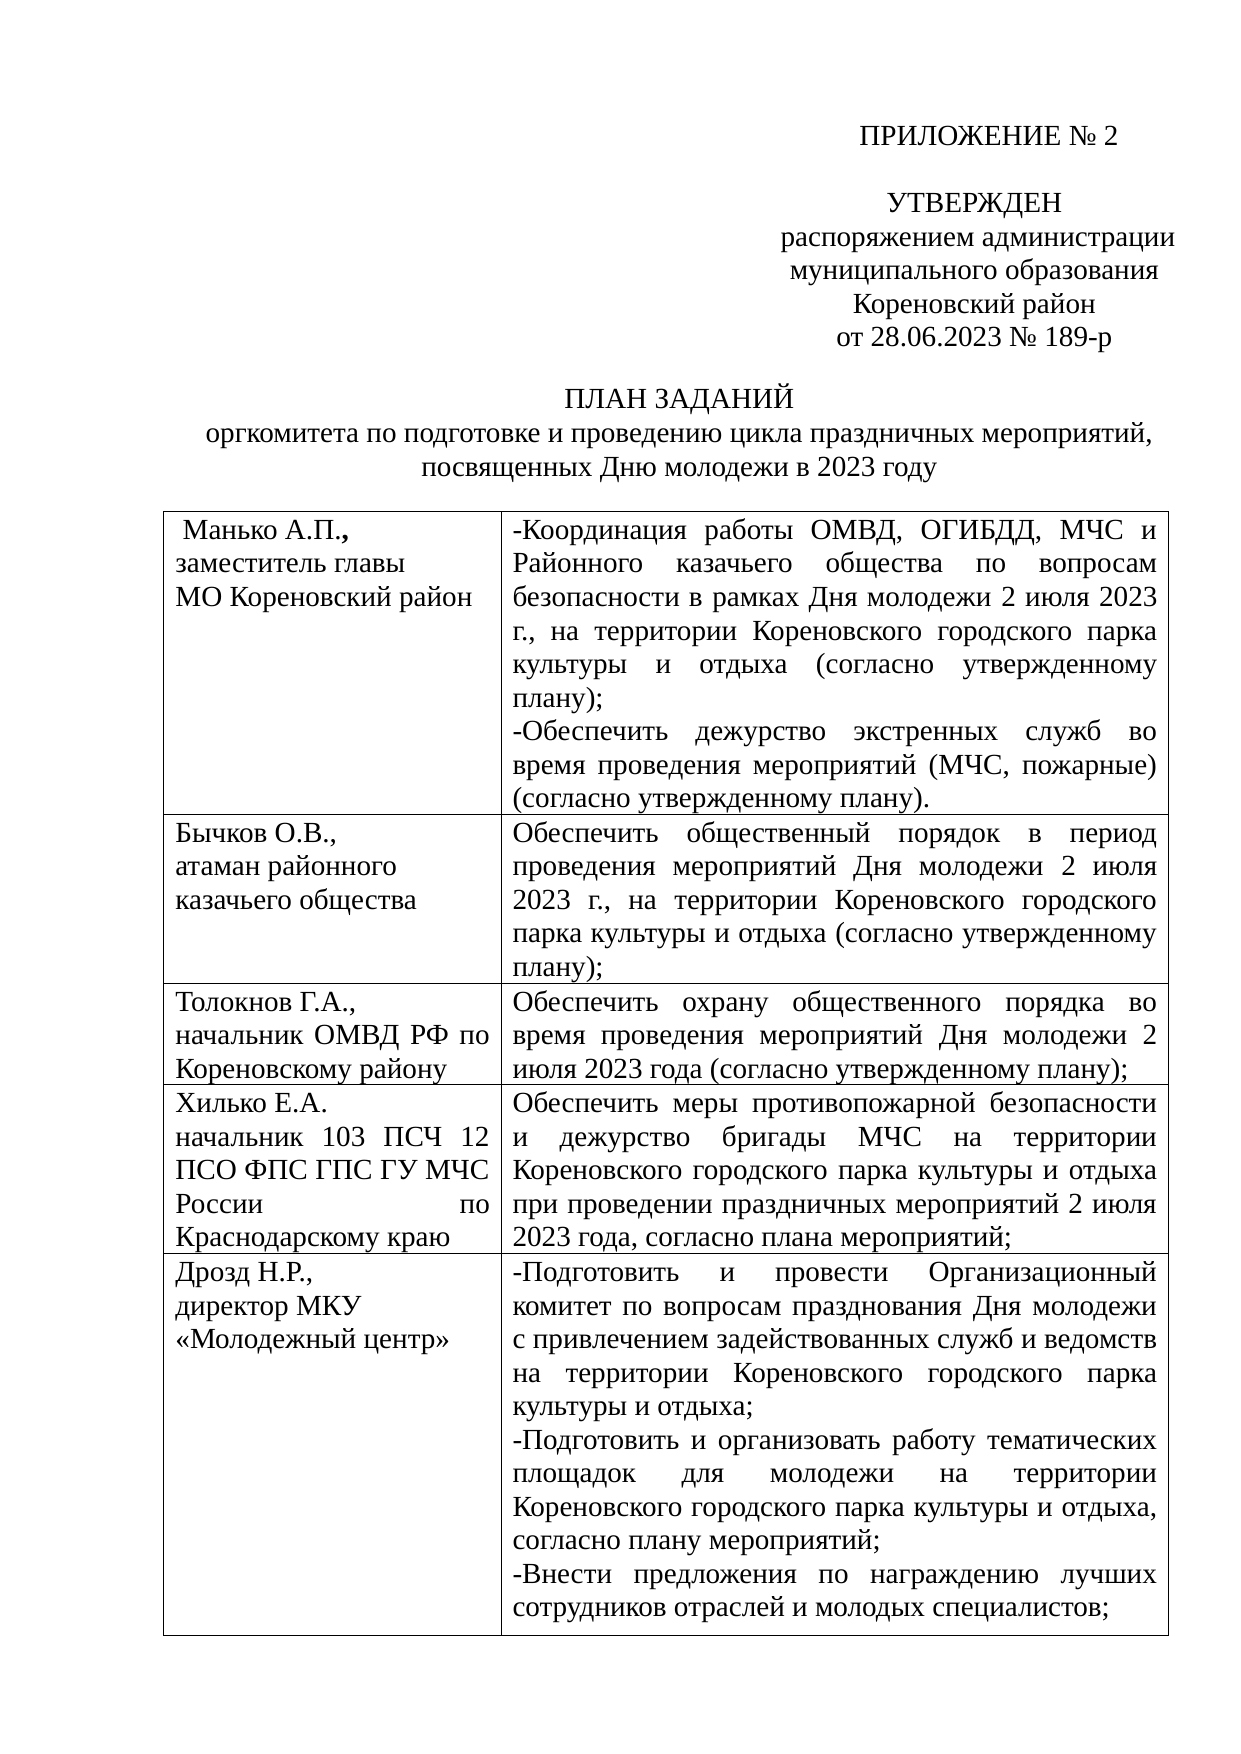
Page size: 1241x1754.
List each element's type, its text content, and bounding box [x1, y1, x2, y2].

text от 28.06.2023 № 189-р [767, 319, 1181, 353]
table_cell [1169, 983, 1193, 1084]
text распоряжением администрации [767, 219, 1181, 252]
table_cell [1169, 1084, 1193, 1253]
table_cell Бычков О.В., атаман районного казачьего общества [164, 815, 501, 983]
table_cell [1169, 814, 1193, 983]
table_header Манько А.П., заместитель главы МО Кореновский район [164, 512, 501, 814]
table_cell Толокнов Г.А., начальник ОМВД РФ по Кореновскому району [164, 984, 501, 1084]
table_cell Обеспечить общественный порядок в период проведения мероприятий Дня молодежи 2 июля 2023 г., на территории Кореновского городского парка культуры и отдыха (согласно утвержденному плану); [502, 815, 1168, 983]
text муниципального образования [767, 252, 1181, 286]
table_cell -Подготовить и провести Организационный комитет по вопросам празднования Дня молодежи с привлечением задействованных служб и ведомств на территории Кореновского городского парка культуры и отдыха; -Подготовить и организовать работу тематических площадок для молодежи на территории Кореновского городского парка культуры и отдыха, согласно плану мероприятий; -Внести предложения по награждению лучших сотрудников отраслей и молодых специалистов; [502, 1254, 1168, 1635]
text ПЛАН ЗАДАНИЙ [177, 382, 1181, 415]
table_cell Обеспечить охрану общественного порядка во время проведения мероприятий Дня молодежи 2 июля 2023 года (согласно утвержденному плану); [502, 984, 1168, 1084]
text ПРИЛОЖЕНИЕ № 2 [767, 118, 1181, 152]
text УТВЕРЖДЕН [767, 185, 1181, 219]
table_cell Дрозд Н.Р., директор МКУ «Молодежный центр» [164, 1254, 501, 1635]
table_cell Хилько Е.А. начальник 103 ПСЧ 12 ПСО ФПС ГПС ГУ МЧС России по Краснодарскому краю [164, 1085, 501, 1253]
table_cell [1169, 1253, 1193, 1635]
text Кореновский район [767, 286, 1181, 319]
text оргкомитета по подготовке и проведению цикла праздничных мероприятий, посвященных Дню молодежи в 2023 году [177, 415, 1181, 482]
table_header [1169, 511, 1193, 814]
table_cell Обеспечить меры противопожарной безопасности и дежурство бригады МЧС на территории Кореновского городского парка культуры и отдыха при проведении праздничных мероприятий 2 июля 2023 года, согласно плана мероприятий; [502, 1085, 1168, 1253]
table_header -Координация работы ОМВД, ОГИБДД, МЧС и Районного казачьего общества по вопросам безопасности в рамках Дня молодежи 2 июля 2023 г., на территории Кореновского городского парка культуры и отдыха (согласно утвержденному плану); -Обеспечить дежурство экстренных служб во время проведения мероприятий (МЧС, пожарные) (согласно утвержденному плану). [502, 512, 1168, 814]
